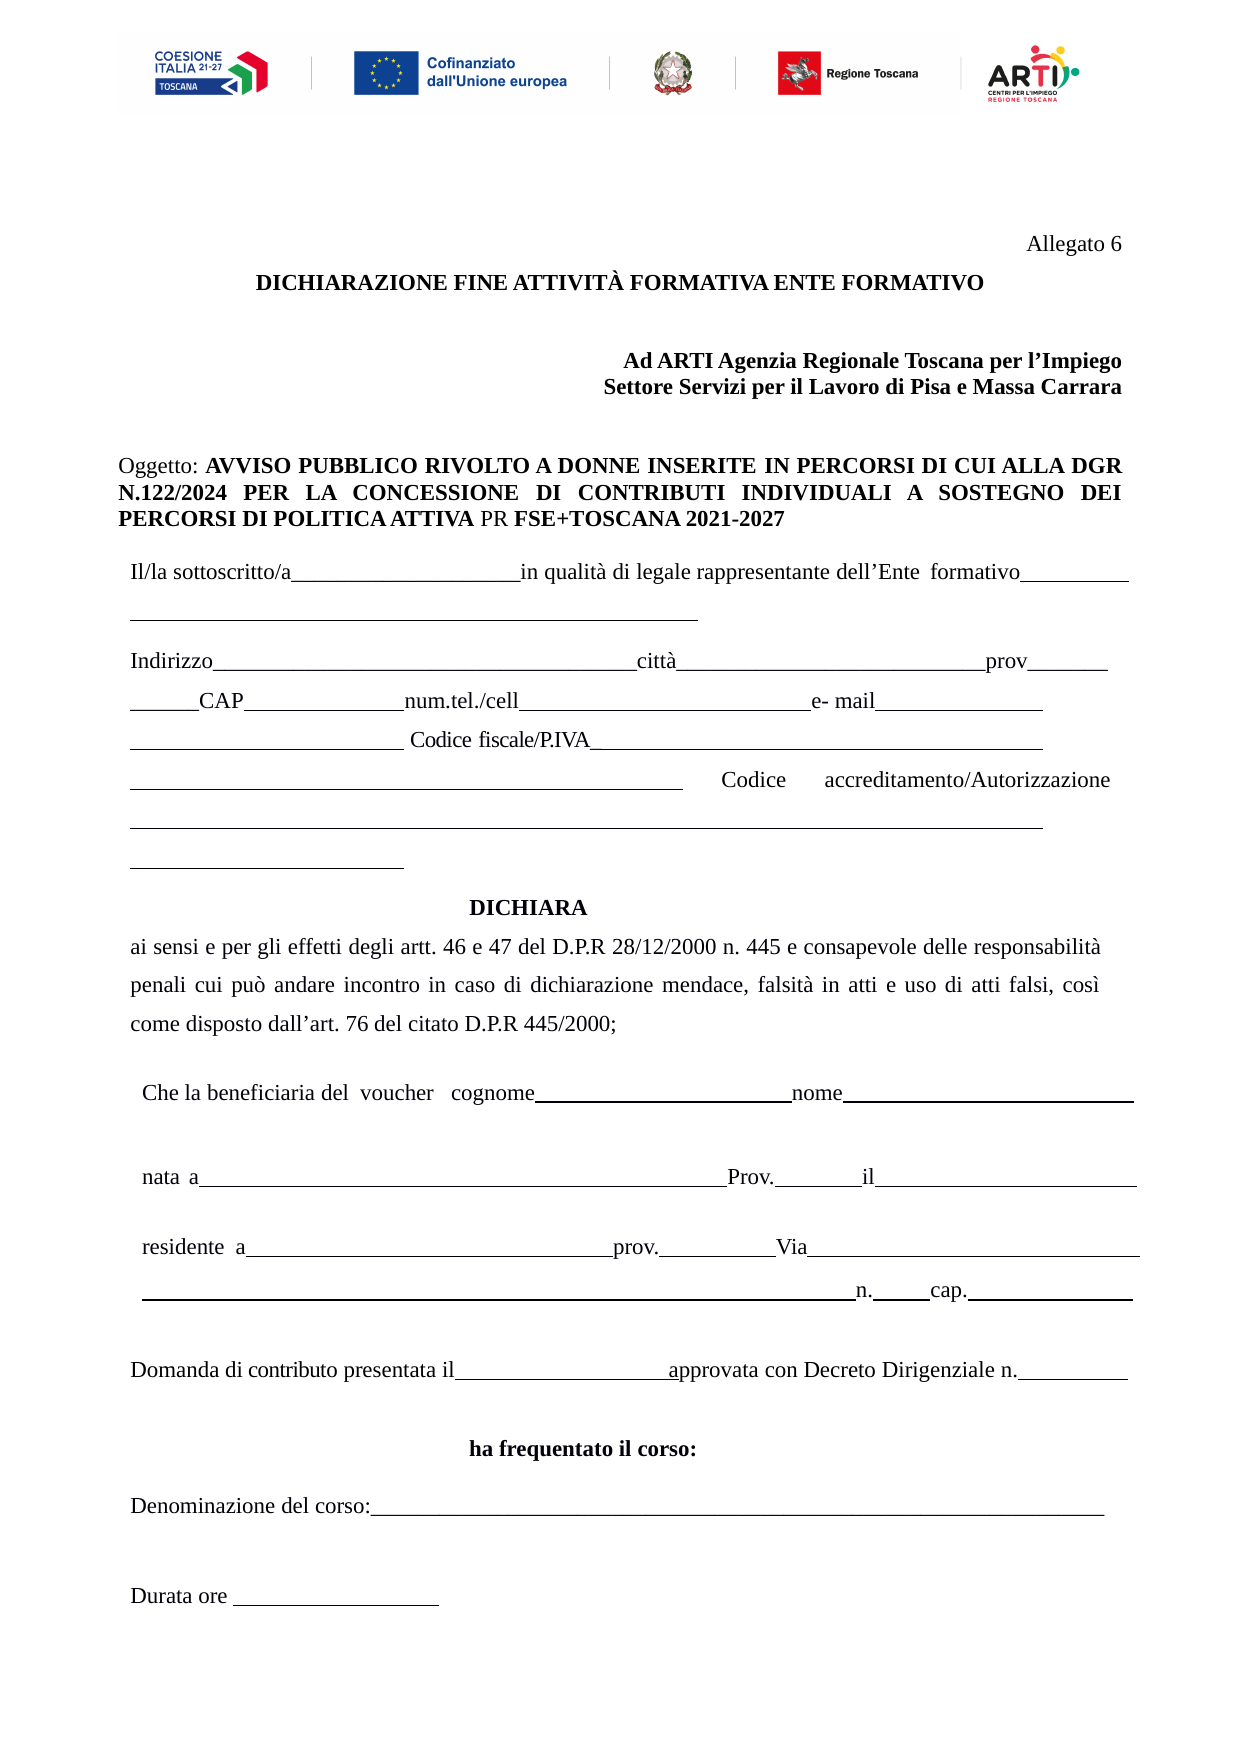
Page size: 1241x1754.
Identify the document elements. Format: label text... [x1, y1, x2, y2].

text Che la beneficiaria del voucher cognome nome [142, 1078, 1122, 1105]
subtitle ha frequentato il corso: [469, 1435, 764, 1461]
picture [980, 25, 1083, 127]
text Denominazione del corso:________________________________________________________________ [130, 1492, 1122, 1518]
text Ad ARTI Agenzia Regionale Toscana per l’Impiego [118, 347, 1122, 373]
text Il/la sottoscritto/a____________________in qualità di legale rappresentante dell’Ente formativo [130, 558, 1103, 624]
text Durata ore [130, 1582, 1122, 1608]
text ai sensi e per gli effetti degli artt. 46 e 47 del D.P.R 28/12/2000 n. 445 e consapevole delle responsabilità penali cui può andare incontro in caso di dichiarazione mendace, falsità in atti e uso di atti falsi, così come disposto dall’art. 76 del citato D.P.R 445/2000; [130, 933, 1103, 1036]
subtitle Allegato 6 [118, 231, 1122, 257]
subtitle DICHIARAZIONE FINE ATTIVITÀ FORMATIVA ENTE FORMATIVO [118, 269, 1122, 296]
text Oggetto: Avviso pubblico rivolto a donne inserite IN PERCORSI DI CUI ALLA DGR N.122/2024 PER LA CONCESSIONE DI CONTRIBUTI INDIVIDUALI A SOSTEGNO DEI PERCORSI DI POLITICA ATTIVA PR FSE+TOSCANA 2021-2027 [118, 452, 1122, 532]
text nata a Prov. il [142, 1163, 1122, 1189]
text residente a prov. Via [142, 1233, 1122, 1259]
text Settore Servizi per il Lavoro di Pisa e Massa Carrara [118, 373, 1122, 400]
text n. cap. [142, 1277, 1122, 1303]
subtitle DICHIARA [469, 894, 764, 920]
text Indirizzo_____________________________________città___________________________prov_____________CAP num.tel./cell e- mail Codice fiscale/P.IVA_ Codice accreditamento/Autorizzazione [130, 647, 1111, 871]
subtitle Domanda di contributo presentata il approvata con Decreto Dirigenziale n. [130, 1356, 1122, 1382]
